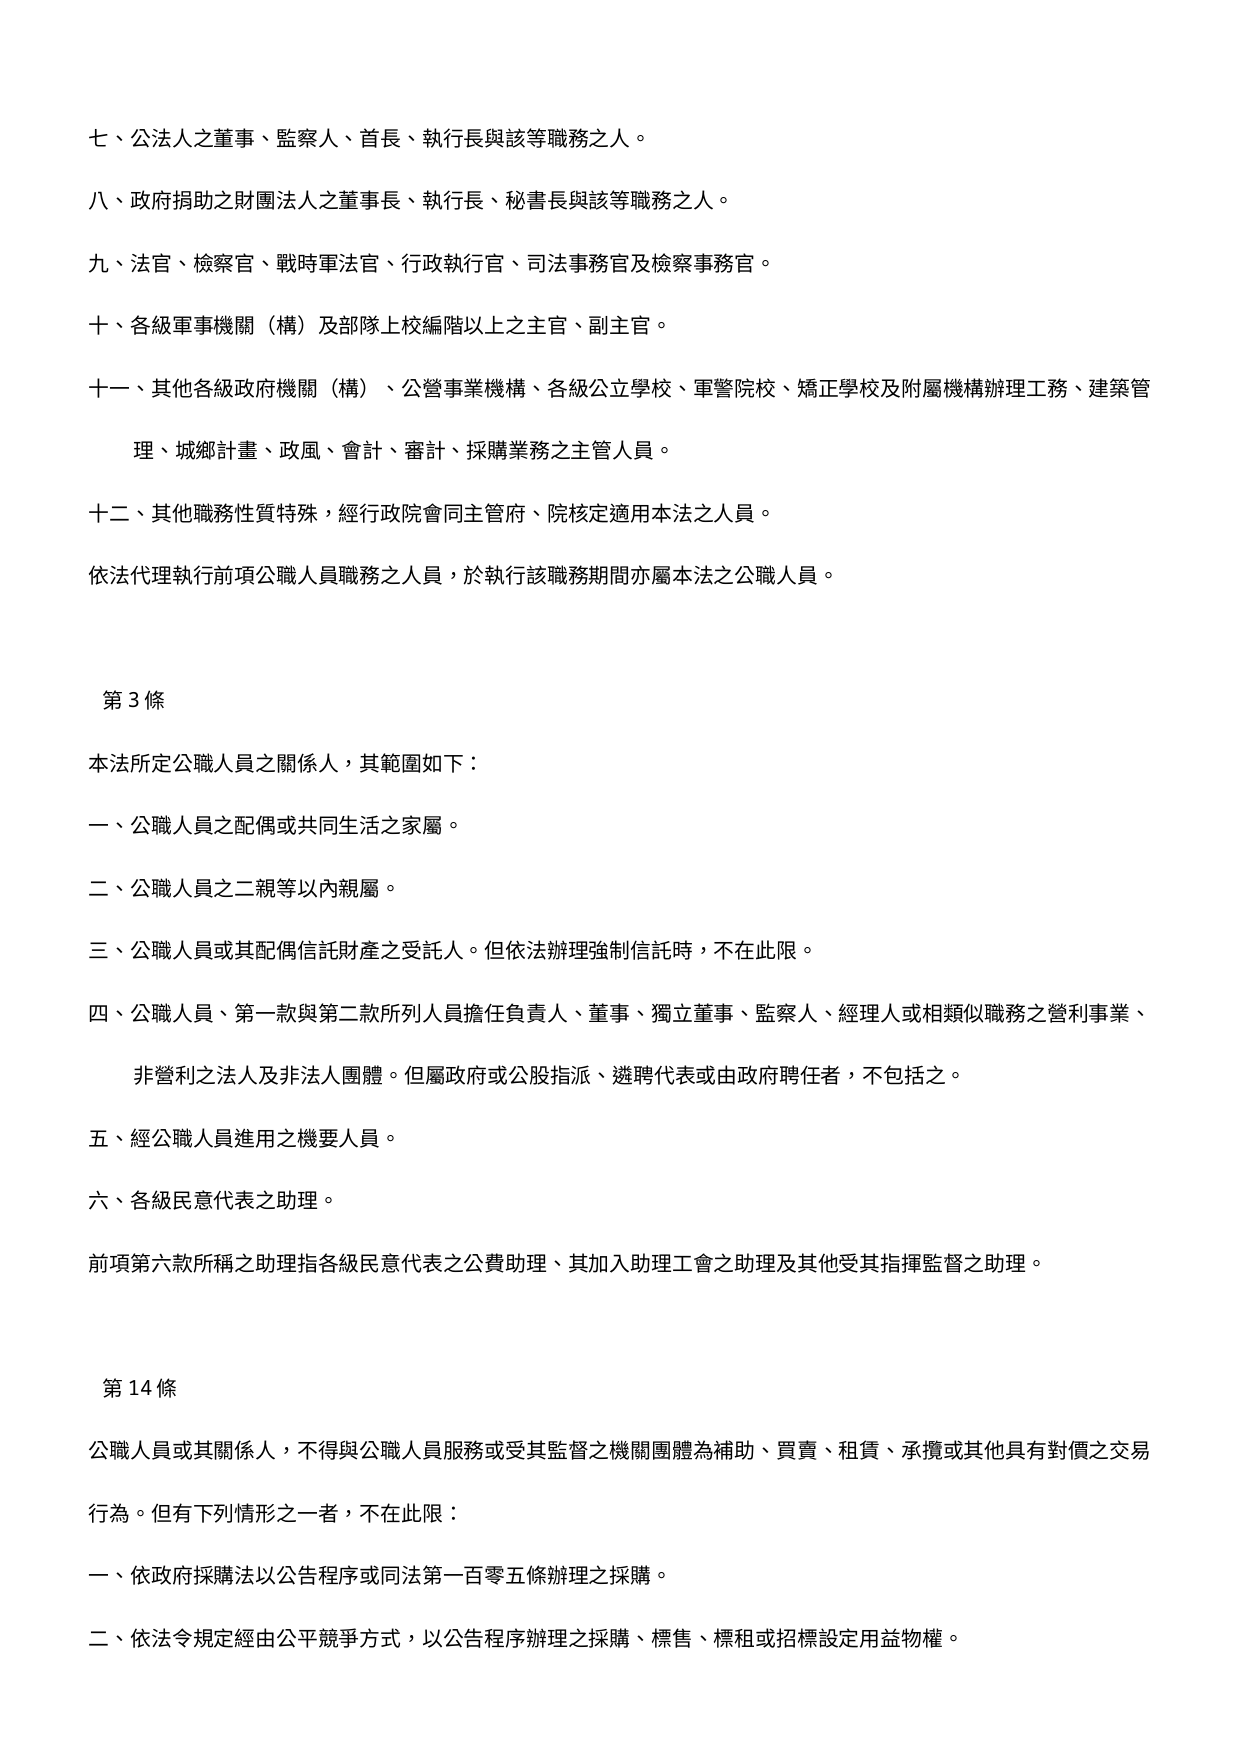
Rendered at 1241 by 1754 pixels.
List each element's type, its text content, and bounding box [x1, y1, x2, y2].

text 五、經公職人員進用之機要人員。 [89, 1096, 1152, 1158]
text 十、各級軍事機關（構）及部隊上校編階以上之主官、副主官。 [89, 283, 1152, 346]
text 二、公職人員之二親等以內親屬。 [89, 846, 1152, 908]
text 一、公職人員之配偶或共同生活之家屬。 [89, 783, 1152, 846]
text 公職人員或其關係人，不得與公職人員服務或受其監督之機關團體為補助、買賣、租賃、承攬或其他具有對價之交易行為。但有下列情形之一者，不在此限： [89, 1408, 1152, 1533]
text 七、公法人之董事、監察人、首長、執行長與該等職務之人。 [89, 96, 1152, 158]
text 十二、其他職務性質特殊，經行政院會同主管府、院核定適用本法之人員。 [89, 471, 1152, 533]
text 第14條 [15, 1346, 1240, 1408]
text 第3條 [15, 658, 1240, 721]
text 三、公職人員或其配偶信託財產之受託人。但依法辦理強制信託時，不在此限。 [89, 908, 1152, 971]
text 十一、其他各級政府機關（構）、公營事業機構、各級公立學校、軍警院校、矯正學校及附屬機構辦理工務、建築管理、城鄉計畫、政風、會計、審計、採購業務之主管人員。 [89, 346, 1152, 471]
text 本法所定公職人員之關係人，其範圍如下： [89, 721, 1152, 783]
text 九、法官、檢察官、戰時軍法官、行政執行官、司法事務官及檢察事務官。 [89, 221, 1152, 283]
text 四、公職人員、第一款與第二款所列人員擔任負責人、董事、獨立董事、監察人、經理人或相類似職務之營利事業、非營利之法人及非法人團體。但屬政府或公股指派、遴聘代表或由政府聘任者，不包括之。 [89, 971, 1152, 1096]
text 前項第六款所稱之助理指各級民意代表之公費助理、其加入助理工會之助理及其他受其指揮監督之助理。 [89, 1221, 1152, 1283]
text 二、依法令規定經由公平競爭方式，以公告程序辦理之採購、標售、標租或招標設定用益物權。 [89, 1596, 1152, 1658]
text 依法代理執行前項公職人員職務之人員，於執行該職務期間亦屬本法之公職人員。 [89, 533, 1152, 596]
text 八、政府捐助之財團法人之董事長、執行長、秘書長與該等職務之人。 [89, 158, 1152, 221]
text 一、依政府採購法以公告程序或同法第一百零五條辦理之採購。 [89, 1533, 1152, 1596]
text 六、各級民意代表之助理。 [89, 1158, 1152, 1221]
